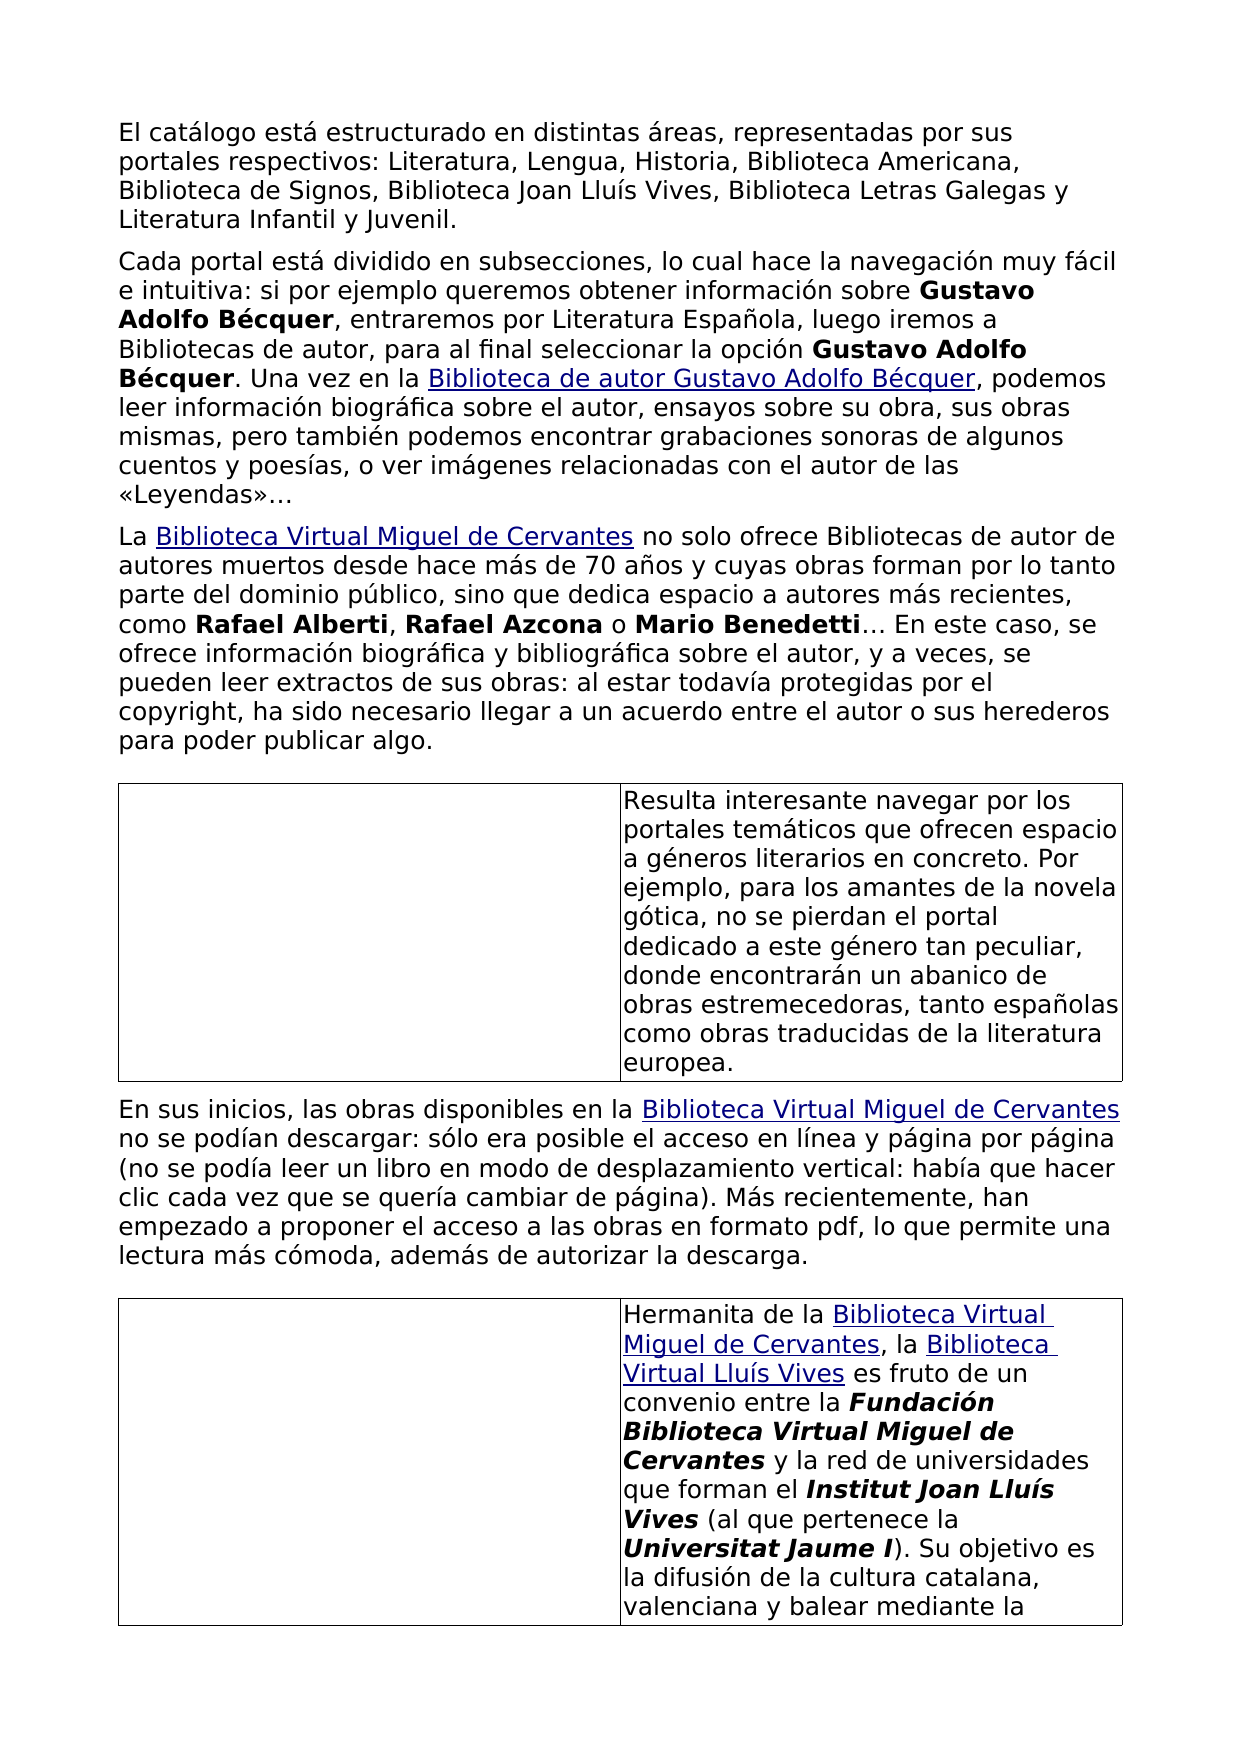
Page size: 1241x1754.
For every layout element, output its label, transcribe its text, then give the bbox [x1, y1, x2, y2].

text El catálogo está estructurado en distintas áreas, representadas por sus portales respectivos: Literatura, Lengua, Historia, Biblioteca Americana, Biblioteca de Signos, Biblioteca Joan Lluís Vives, Biblioteca Letras Galegas y Literatura Infantil y Juvenil. [118, 118, 1122, 235]
text Cada portal está dividido en subsecciones, lo cual hace la navegación muy fácil e intuitiva: si por ejemplo queremos obtener información sobre Gustavo Adolfo Bécquer, entraremos por Literatura Española, luego iremos a Bibliotecas de autor, para al final seleccionar la opción Gustavo Adolfo Bécquer. Una vez en la Biblioteca de autor Gustavo Adolfo Bécquer, podemos leer información biográfica sobre el autor, ensayos sobre su obra, sus obras mismas, pero también podemos encontrar grabaciones sonoras de algunos cuentos y poesías, o ver imágenes relacionadas con el autor de las «Leyendas»… [118, 247, 1122, 510]
table_header Resulta interesante navegar por los portales temáticos que ofrecen espacio a géneros literarios en concreto. Por ejemplo, para los amantes de la novela gótica, no se pierdan el portal dedicado a este género tan peculiar, donde encontrarán un abanico de obras estremecedoras, tanto españolas como obras traducidas de la literatura europea. [621, 784, 1122, 1081]
text La Biblioteca Virtual Miguel de Cervantes no solo ofrece Bibliotecas de autor de autores muertos desde hace más de 70 años y cuyas obras forman por lo tanto parte del dominio público, sino que dedica espacio a autores más recientes, como Rafael Alberti, Rafael Azcona o Mario Benedetti… En este caso, se ofrece información biográfica y bibliográfica sobre el autor, y a veces, se pueden leer extractos de sus obras: al estar todavía protegidas por el copyright, ha sido necesario llegar a un acuerdo entre el autor o sus herederos para poder publicar algo. [118, 522, 1122, 756]
table_header Hermanita de la Biblioteca Virtual Miguel de Cervantes, la Biblioteca Virtual Lluís Vives es fruto de un convenio entre la Fundación Biblioteca Virtual Miguel de Cervantes y la red de universidades que forman el Institut Joan Lluís Vives (al que pertenece la Universitat Jaume I). Su objetivo es la difusión de la cultura catalana, valenciana y balear mediante la [621, 1299, 1122, 1624]
text En sus inicios, las obras disponibles en la Biblioteca Virtual Miguel de Cervantes no se podían descargar: sólo era posible el acceso en línea y página por página (no se podía leer un libro en modo de desplazamiento vertical: había que hacer clic cada vez que se quería cambiar de página). Más recientemente, han empezado a proponer el acceso a las obras en formato pdf, lo que permite una lectura más cómoda, además de autorizar la descarga. [118, 1095, 1122, 1270]
table_header [119, 784, 620, 1081]
table_header [119, 1299, 620, 1624]
